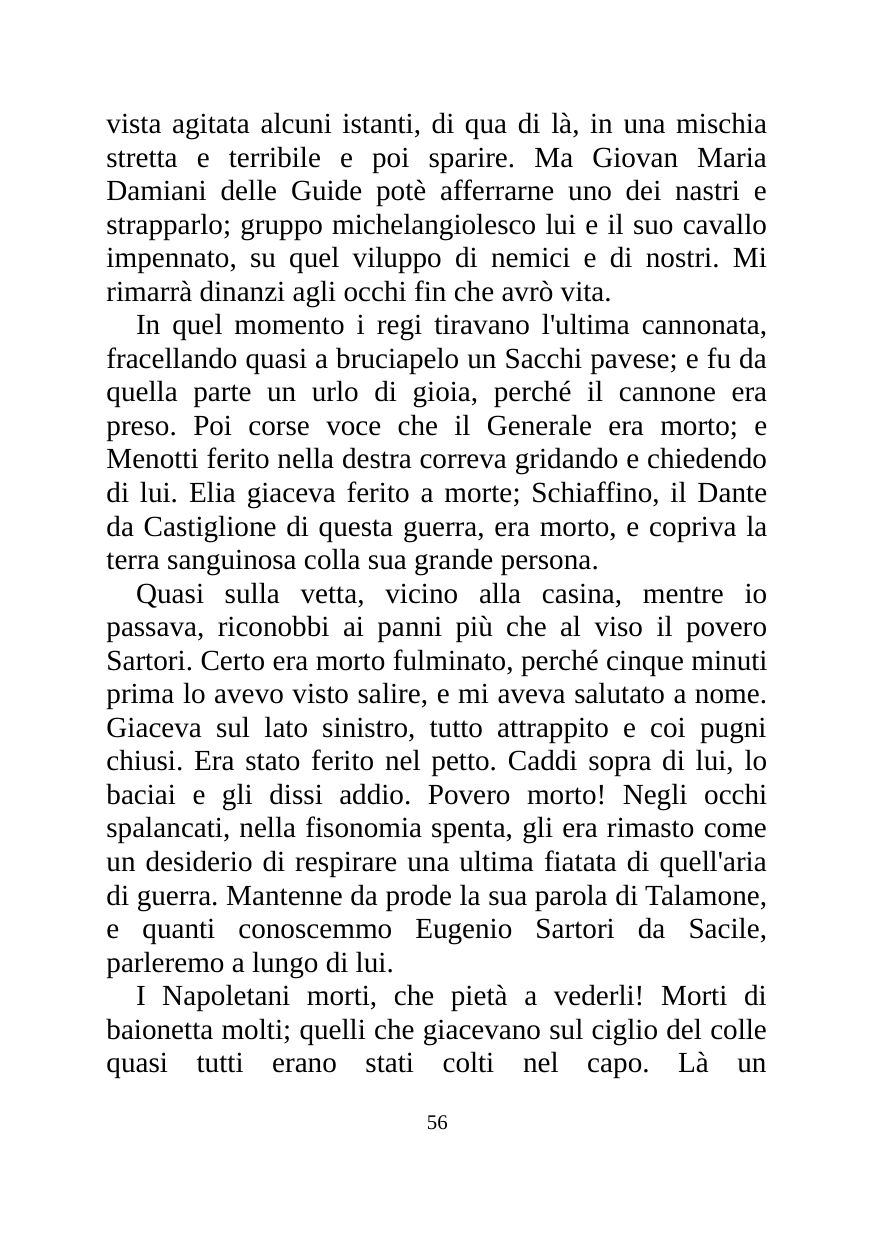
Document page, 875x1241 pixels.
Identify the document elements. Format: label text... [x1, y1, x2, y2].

text vista agitata alcuni istanti, di qua di là, in una mischia stretta e terribile e poi sparire. Ma Giovan Maria Damiani delle Guide potè afferrarne uno dei nastri e strapparlo; gruppo michelangiolesco lui e il suo cavallo impennato, su quel viluppo di nemici e di nostri. Mi rimarrà dinanzi agli occhi fin che avrò vita. [106, 106, 768, 307]
text Quasi sulla vetta, vicino alla casina, mentre io passava, riconobbi ai panni più che al viso il povero Sartori. Certo era morto fulminato, perché cinque minuti prima lo avevo visto salire, e mi aveva salutato a nome. Giaceva sul lato sinistro, tutto attrappito e coi pugni chiusi. Era stato ferito nel petto. Caddi sopra di lui, lo baciai e gli dissi addio. Povero morto! Negli occhi spalancati, nella fisonomia spenta, gli era rimasto come un desiderio di respirare una ultima fiatata di quell'aria di guerra. Mantenne da prode la sua parola di Talamone, e quanti conoscemmo Eugenio Sartori da Sacile, parleremo a lungo di lui. [106, 576, 768, 978]
text In quel momento i regi tiravano l'ultima cannonata, fracellando quasi a bruciapelo un Sacchi pavese; e fu da quella parte un urlo di gioia, perché il cannone era preso. Poi corse voce che il Generale era morto; e Menotti ferito nella destra correva gridando e chiedendo di lui. Elia giaceva ferito a morte; Schiaffino, il Dante da Castiglione di questa guerra, era morto, e copriva la terra sanguinosa colla sua grande persona. [106, 307, 768, 576]
text I Napoletani morti, che pietà a vederli! Morti di baionetta molti; quelli che giacevano sul ciglio del colle quasi tutti erano stati colti nel capo. Là un [106, 978, 768, 1079]
